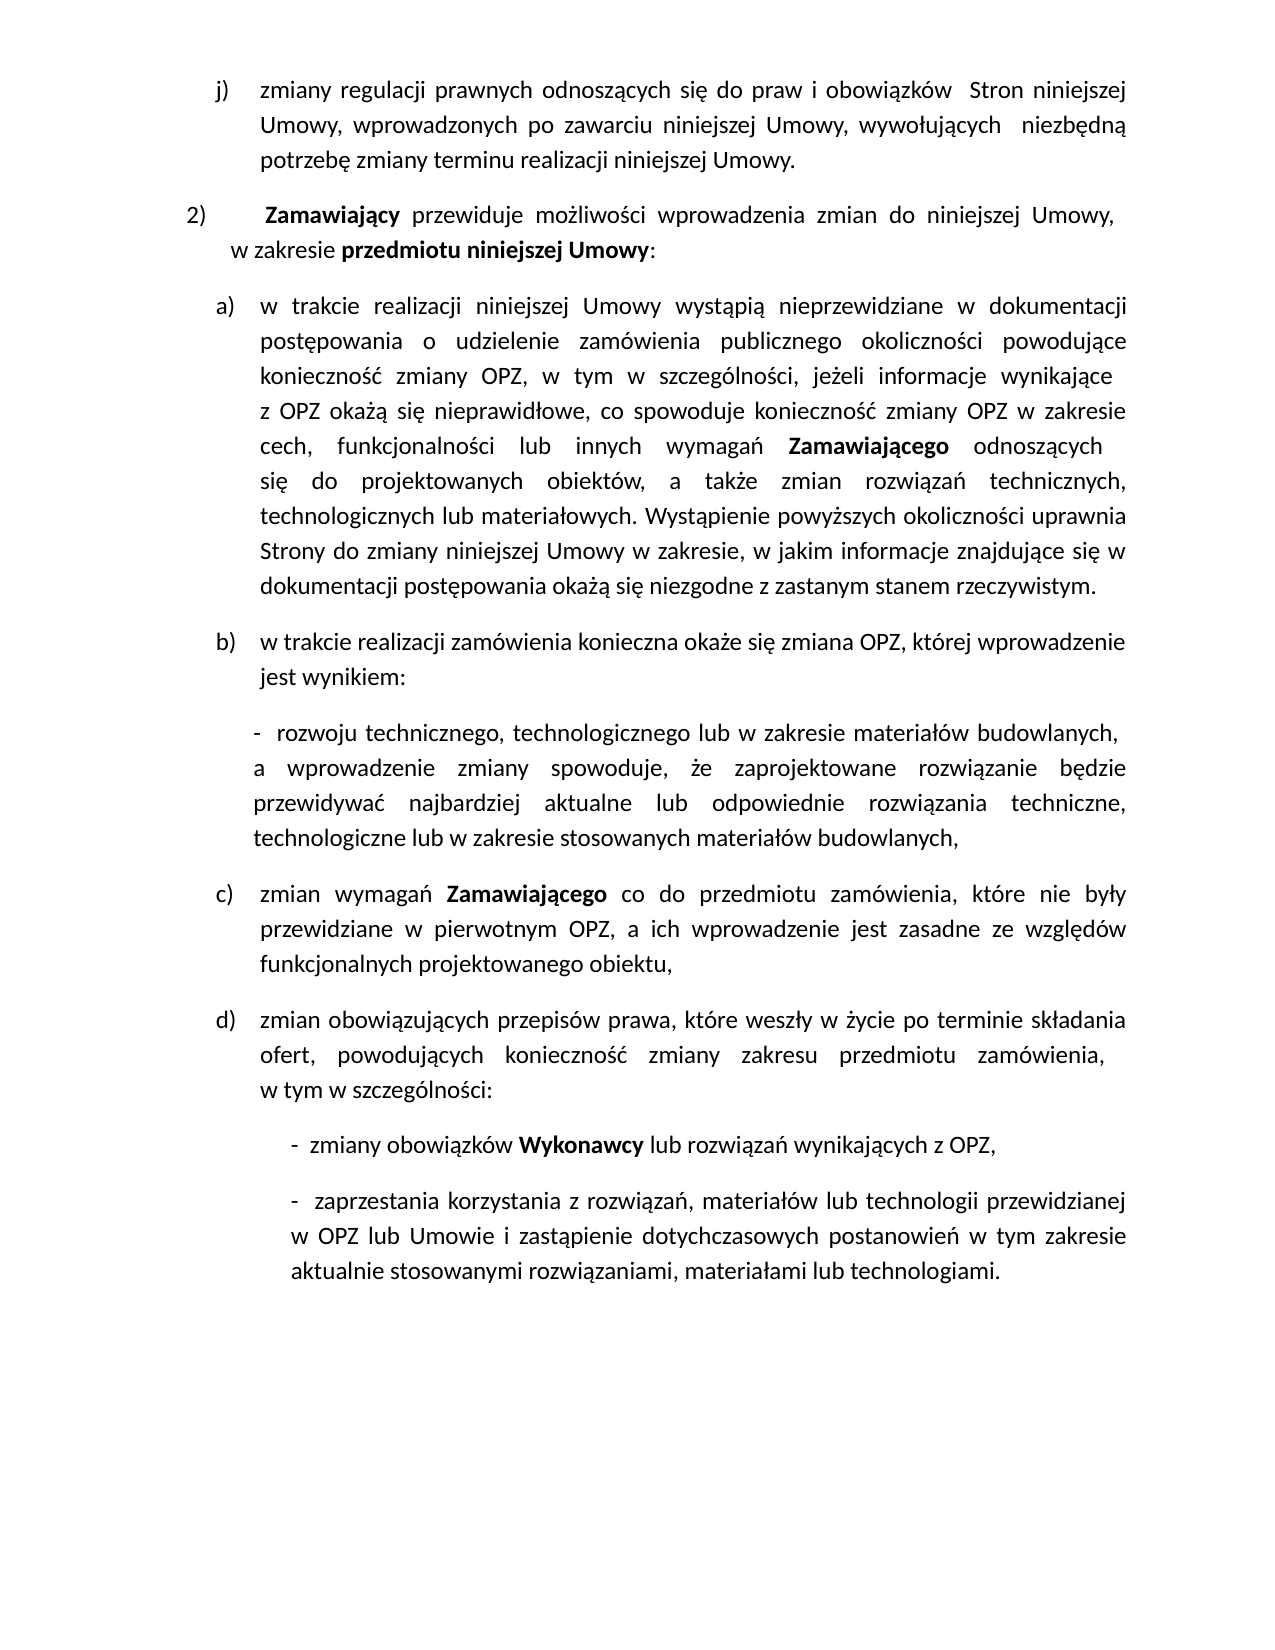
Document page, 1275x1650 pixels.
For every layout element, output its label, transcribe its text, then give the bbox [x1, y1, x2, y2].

list w trakcie realizacji zamówienia konieczna okaże się zmiana OPZ, której wprowadzenie jest wynikiem: [216, 626, 1127, 692]
list w trakcie realizacji niniejszej Umowy wystąpią nieprzewidziane w dokumentacji postępowania o udzielenie zamówienia publicznego okoliczności powodujące konieczność zmiany OPZ, w tym w szczególności, jeżeli informacje wynikające z OPZ okażą się nieprawidłowe, co spowoduje konieczność zmiany OPZ w zakresie cech, funkcjonalności lub innych wymagań Zamawiającego odnoszących się do projektowanych obiektów, a także zmian rozwiązań technicznych, technologicznych lub materiałowych. Wystąpienie powyższych okoliczności uprawnia Strony do zmiany niniejszej Umowy w zakresie, w jakim informacje znajdujące się w dokumentacji postępowania okażą się niezgodne z zastanym stanem rzeczywistym. [216, 290, 1127, 601]
text - zaprzestania korzystania z rozwiązań, materiałów lub technologii przewidzianej w OPZ lub Umowie i zastąpienie dotychczasowych postanowień w tym zakresie aktualnie stosowanymi rozwiązaniami, materiałami lub technologiami. [291, 1185, 1127, 1286]
text - rozwoju technicznego, technologicznego lub w zakresie materiałów budowlanych, a wprowadzenie zmiany spowoduje, że zaprojektowane rozwiązanie będzie przewidywać najbardziej aktualne lub odpowiednie rozwiązania techniczne, technologiczne lub w zakresie stosowanych materiałów budowlanych, [253, 717, 1127, 853]
list zmiany regulacji prawnych odnoszących się do praw i obowiązków Stron niniejszej Umowy, wprowadzonych po zawarciu niniejszej Umowy, wywołujących niezbędną potrzebę zmiany terminu realizacji niniejszej Umowy. [216, 74, 1127, 174]
list zmian obowiązujących przepisów prawa, które weszły w życie po terminie składania ofert, powodujących konieczność zmiany zakresu przedmiotu zamówienia, w tym w szczególności: [216, 1004, 1127, 1104]
list zmian wymagań Zamawiającego co do przedmiotu zamówienia, które nie były przewidziane w pierwotnym OPZ, a ich wprowadzenie jest zasadne ze względów funkcjonalnych projektowanego obiektu, [216, 878, 1127, 978]
text - zmiany obowiązków Wykonawcy lub rozwiązań wynikających z OPZ, [291, 1129, 1127, 1160]
list Zamawiający przewiduje możliwości wprowadzenia zmian do niniejszej Umowy, w zakresie przedmiotu niniejszej Umowy: [186, 199, 1127, 265]
